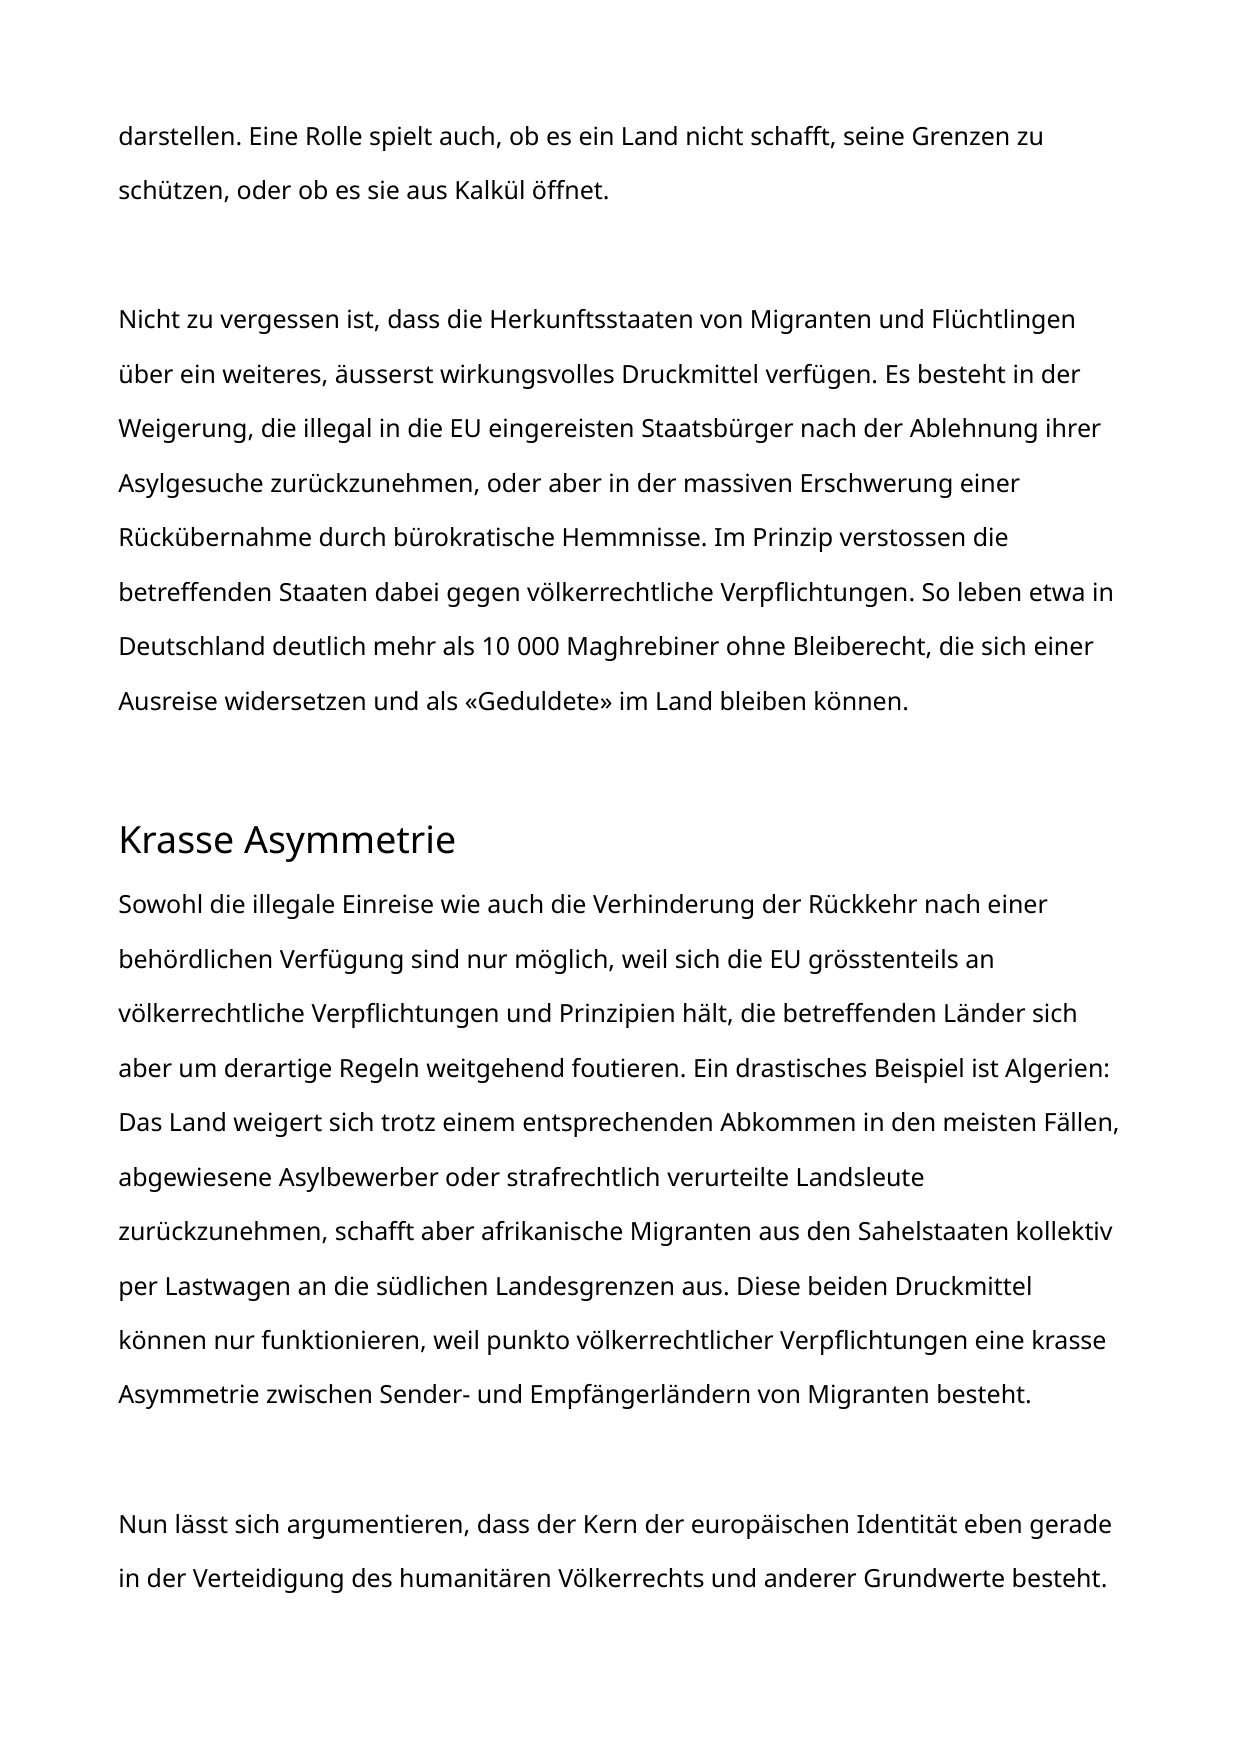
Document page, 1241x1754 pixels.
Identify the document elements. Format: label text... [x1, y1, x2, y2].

text Sowohl die illegale Einreise wie auch die Verhinderung der Rückkehr nach einer behördlichen Verfügung sind nur möglich, weil sich die EU grösstenteils an völkerrechtliche Verpflichtungen und Prinzipien hält, die betreffenden Länder sich aber um derartige Regeln weitgehend foutieren. Ein drastisches Beispiel ist Algerien: Das Land weigert sich trotz einem entsprechenden Abkommen in den meisten Fällen, abgewiesene Asylbewerber oder strafrechtlich verurteilte Landsleute zurückzunehmen, schafft aber afrikanische Migranten aus den Sahelstaaten kollektiv per Lastwagen an die südlichen Landesgrenzen aus. Diese beiden Druckmittel können nur funktionieren, weil punkto völkerrechtlicher Verpflichtungen eine krasse Asymmetrie zwischen Sender- und Empfängerländern von Migranten besteht. [118, 887, 1122, 1411]
text darstellen. Eine Rolle spielt auch, ob es ein Land nicht schafft, seine Grenzen zu schützen, oder ob es sie aus Kalkül öffnet. [118, 118, 1122, 207]
text Nun lässt sich argumentieren, dass der Kern der europäischen Identität eben gerade in der Verteidigung des humanitären Völkerrechts und anderer Grundwerte besteht. [118, 1507, 1122, 1595]
subtitle Krasse Asymmetrie [118, 813, 1122, 864]
text Nicht zu vergessen ist, dass die Herkunftsstaaten von Migranten und Flüchtlingen über ein weiteres, äusserst wirkungsvolles Druckmittel verfügen. Es besteht in der Weigerung, die illegal in die EU eingereisten Staatsbürger nach der Ablehnung ihrer Asylgesuche zurückzunehmen, oder aber in der massiven Erschwerung einer Rückübernahme durch bürokratische Hemmnisse. Im Prinzip verstossen die betreffenden Staaten dabei gegen völkerrechtliche Verpflichtungen. So leben etwa in Deutschland deutlich mehr als 10 000 Maghrebiner ohne Bleiberecht, die sich einer Ausreise widersetzen und als «Geduldete» im Land bleiben können. [118, 302, 1122, 717]
